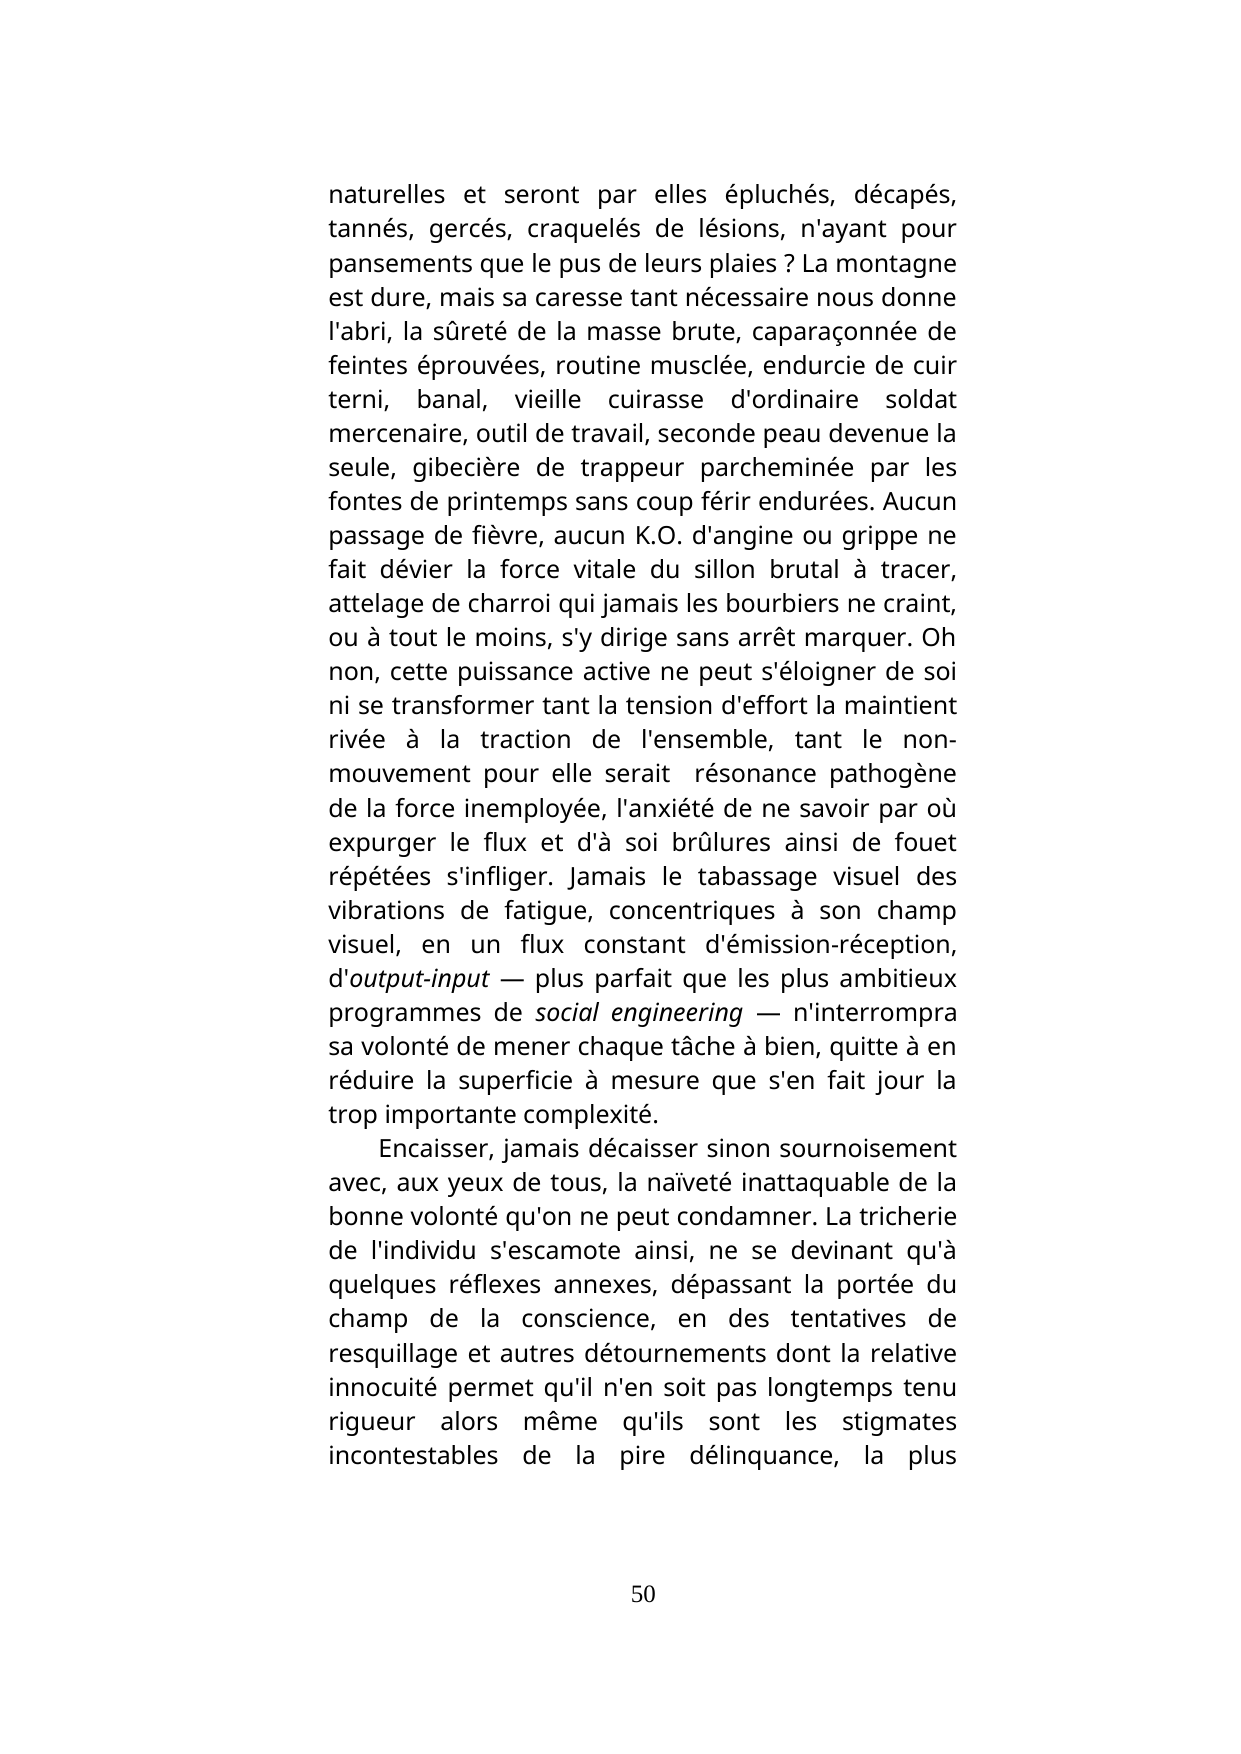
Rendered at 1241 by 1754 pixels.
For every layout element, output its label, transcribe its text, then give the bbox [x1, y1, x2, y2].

text naturelles et seront par elles épluchés, décapés, tannés, gercés, craquelés de lésions, n'ayant pour pansements que le pus de leurs plaies ? La montagne est dure, mais sa caresse tant nécessaire nous donne l'abri, la sûreté de la masse brute, caparaçonnée de feintes éprouvées, routine musclée, endurcie de cuir terni, banal, vieille cuirasse d'ordinaire soldat mercenaire, outil de travail, seconde peau devenue la seule, gibecière de trappeur parcheminée par les fontes de printemps sans coup férir endurées. Aucun passage de fièvre, aucun K.O. d'angine ou grippe ne fait dévier la force vitale du sillon brutal à tracer, attelage de charroi qui jamais les bourbiers ne craint, ou à tout le moins, s'y dirige sans arrêt marquer. Oh non, cette puissance active ne peut s'éloigner de soi ni se transformer tant la tension d'effort la maintient rivée à la traction de l'ensemble, tant le non-mouvement pour elle serait résonance pathogène de la force inemployée, l'anxiété de ne savoir par où expurger le flux et d'à soi brûlures ainsi de fouet répétées s'infliger. Jamais le tabassage visuel des vibrations de fatigue, concentriques à son champ visuel, en un flux constant d'émission-réception, d'output-input — plus parfait que les plus ambitieux programmes de social engineering — n'interrompra sa volonté de mener chaque tâche à bien, quitte à en réduire la superficie à mesure que s'en fait jour la trop importante complexité. [328, 177, 958, 1131]
text Encaisser, jamais décaisser sinon sournoisement avec, aux yeux de tous, la naïveté inattaquable de la bonne volonté qu'on ne peut condamner. La tricherie de l'individu s'escamote ainsi, ne se devinant qu'à quelques réflexes annexes, dépassant la portée du champ de la conscience, en des tentatives de resquillage et autres détournements dont la relative innocuité permet qu'il n'en soit pas longtemps tenu rigueur alors même qu'ils sont les stigmates incontestables de la pire délinquance, la plus [328, 1131, 958, 1471]
